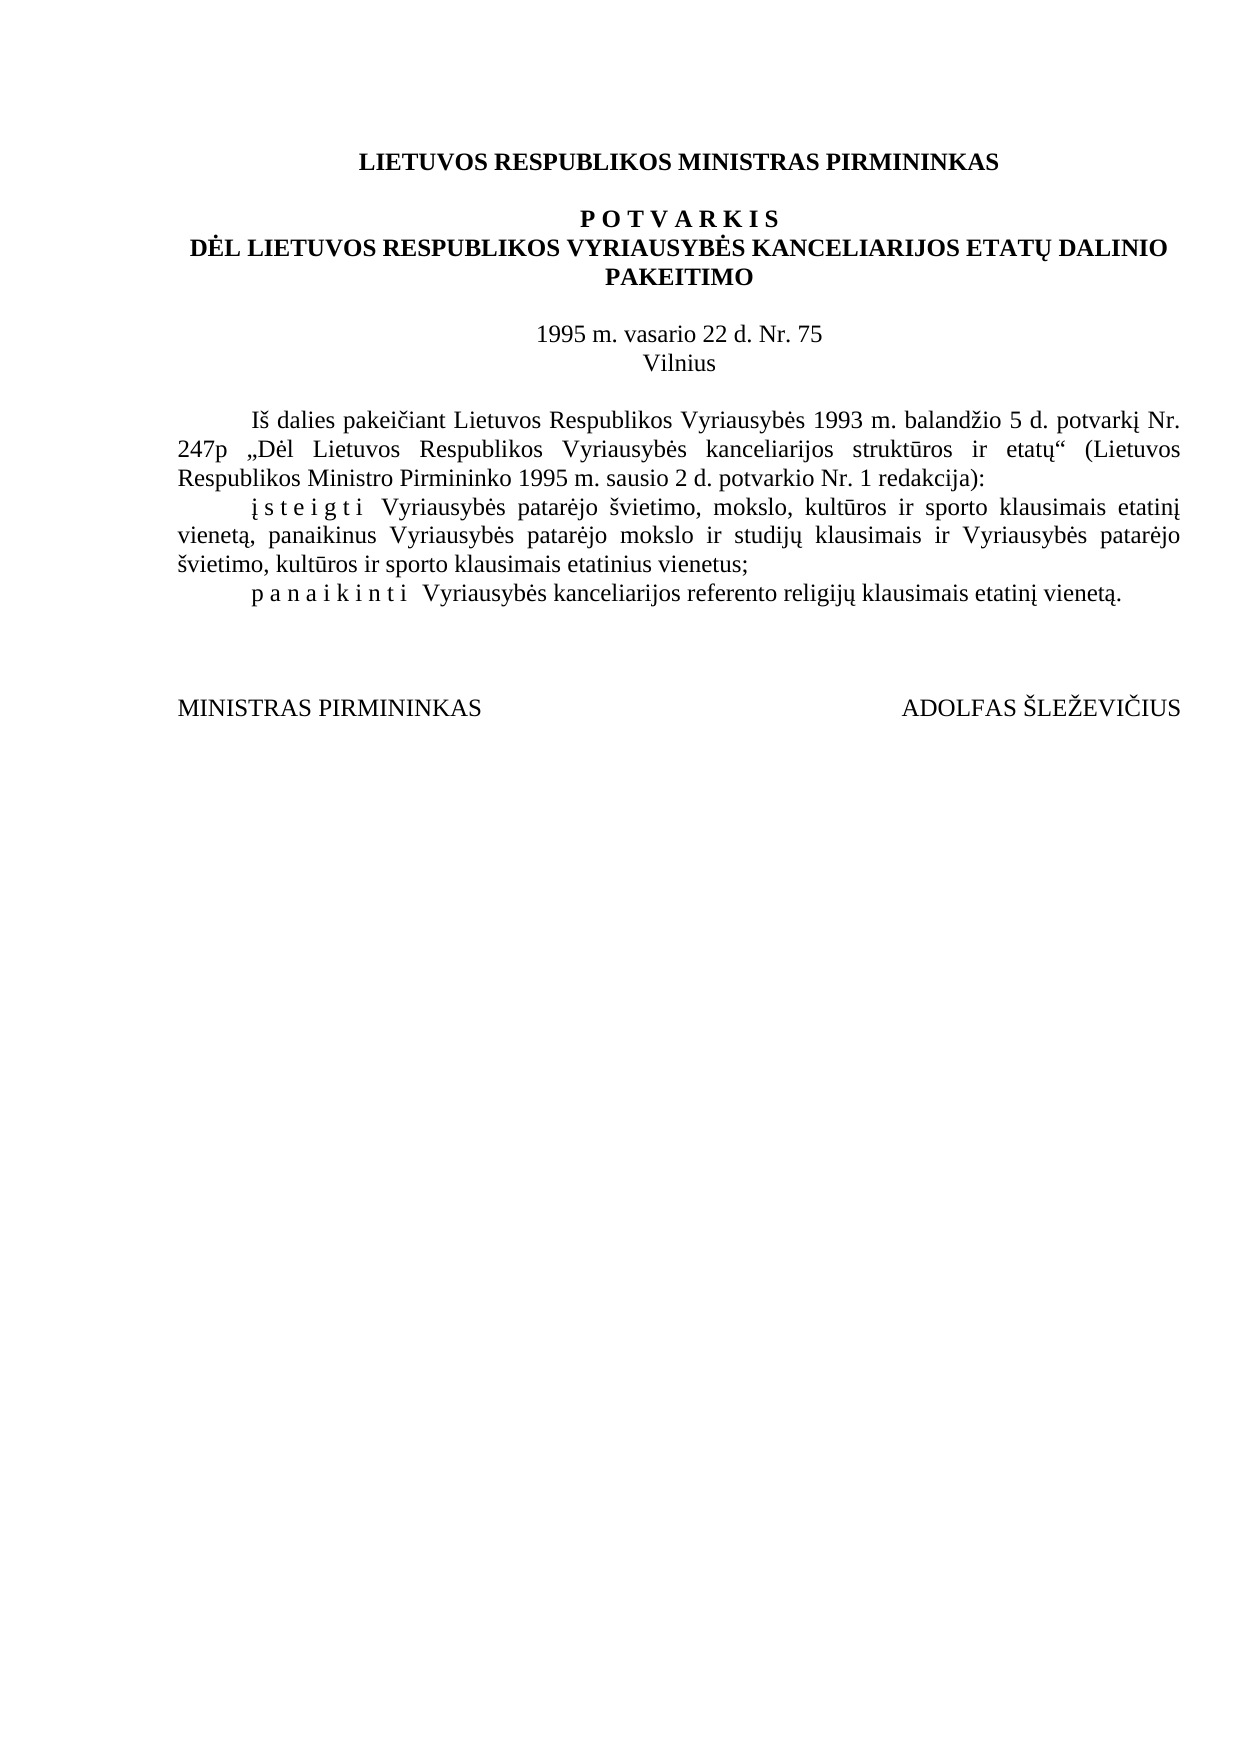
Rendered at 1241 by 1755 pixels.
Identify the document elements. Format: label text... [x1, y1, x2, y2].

text įsteigti Vyriausybės patarėjo švietimo, mokslo, kultūros ir sporto klausimais etatinį vienetą, panaikinus Vyriausybės patarėjo mokslo ir studijų klausimais ir Vyriausybės patarėjo švietimo, kultūros ir sporto klausimais etatinius vienetus; [177, 492, 1181, 578]
text 1995 m. vasario 22 d. Nr. 75 [177, 319, 1181, 348]
text LIETUVOS RESPUBLIKOS MINISTRAS PIRMININKAS [177, 147, 1181, 176]
text MINISTRAS PIRMININKAS ADOLFAS ŠLEŽEVIČIUS [177, 693, 1181, 722]
text P O T V A R K I S [177, 204, 1181, 233]
text Iš dalies pakeičiant Lietuvos Respublikos Vyriausybės 1993 m. balandžio 5 d. potvarkį Nr. 247p „Dėl Lietuvos Respublikos Vyriausybės kanceliarijos struktūros ir etatų“ (Lietuvos Respublikos Ministro Pirmininko 1995 m. sausio 2 d. potvarkio Nr. 1 redakcija): [177, 406, 1181, 492]
text panaikinti Vyriausybės kanceliarijos referento religijų klausimais etatinį vienetą. [177, 578, 1181, 607]
text DĖL LIETUVOS RESPUBLIKOS VYRIAUSYBĖS KANCELIARIJOS ETATŲ DALINIO PAKEITIMO [177, 233, 1181, 291]
text Vilnius [177, 348, 1181, 377]
